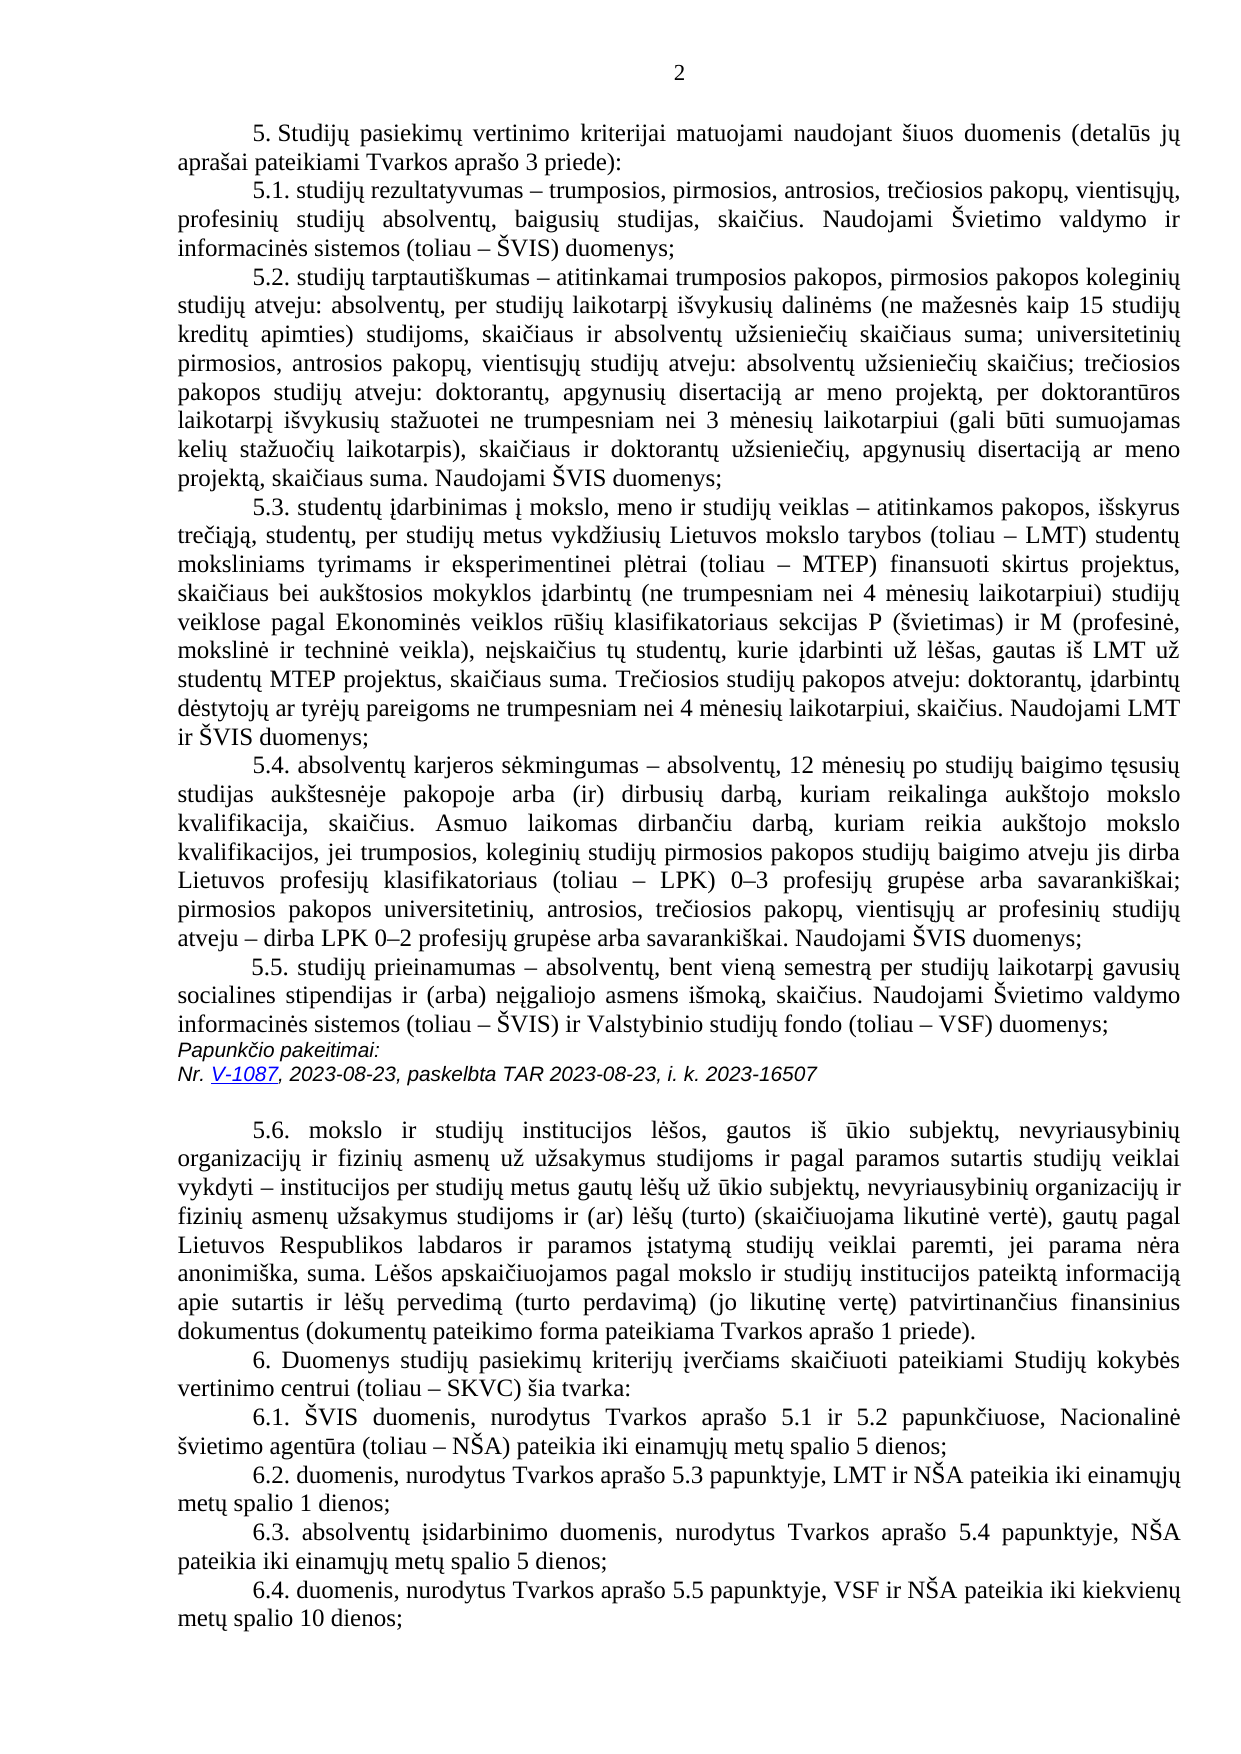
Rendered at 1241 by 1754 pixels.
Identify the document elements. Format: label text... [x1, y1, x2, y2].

text 6.3. absolventų įsidarbinimo duomenis, nurodytus Tvarkos aprašo 5.4 papunktyje, NŠA pateikia iki einamųjų metų spalio 5 dienos; [177, 1517, 1181, 1575]
text 6.1. ŠVIS duomenis, nurodytus Tvarkos aprašo 5.1 ir 5.2 papunkčiuose, Nacionalinė švietimo agentūra (toliau – NŠA) pateikia iki einamųjų metų spalio 5 dienos; [177, 1402, 1181, 1460]
text 5. Studijų pasiekimų vertinimo kriterijai matuojami naudojant šiuos duomenis (detalūs jų aprašai pateikiami Tvarkos aprašo 3 priede): [177, 118, 1181, 176]
text 5.5. studijų prieinamumas – absolventų, bent vieną semestrą per studijų laikotarpį gavusių socialines stipendijas ir (arba) neįgaliojo asmens išmoką, skaičius. Naudojami Švietimo valdymo informacinės sistemos (toliau – ŠVIS) ir Valstybinio studijų fondo (toliau – VSF) duomenys; [177, 952, 1181, 1038]
text 5.2. studijų tarptautiškumas – atitinkamai trumposios pakopos, pirmosios pakopos koleginių studijų atveju: absolventų, per studijų laikotarpį išvykusių dalinėms (ne mažesnės kaip 15 studijų kreditų apimties) studijoms, skaičiaus ir absolventų užsieniečių skaičiaus suma; universitetinių pirmosios, antrosios pakopų, vientisųjų studijų atveju: absolventų užsieniečių skaičius; trečiosios pakopos studijų atveju: doktorantų, apgynusių disertaciją ar meno projektą, per doktorantūros laikotarpį išvykusių stažuotei ne trumpesniam nei 3 mėnesių laikotarpiui (gali būti sumuojamas kelių stažuočių laikotarpis), skaičiaus ir doktorantų užsieniečių, apgynusių disertaciją ar meno projektą, skaičiaus suma. Naudojami ŠVIS duomenys; [177, 262, 1181, 492]
text 5.6. mokslo ir studijų institucijos lėšos, gautos iš ūkio subjektų, nevyriausybinių organizacijų ir fizinių asmenų už užsakymus studijoms ir pagal paramos sutartis studijų veiklai vykdyti – institucijos per studijų metus gautų lėšų už ūkio subjektų, nevyriausybinių organizacijų ir fizinių asmenų užsakymus studijoms ir (ar) lėšų (turto) (skaičiuojama likutinė vertė), gautų pagal Lietuvos Respublikos labdaros ir paramos įstatymą studijų veiklai paremti, jei parama nėra anonimiška, suma. Lėšos apskaičiuojamos pagal mokslo ir studijų institucijos pateiktą informaciją apie sutartis ir lėšų pervedimą (turto perdavimą) (jo likutinę vertę) patvirtinančius finansinius dokumentus (dokumentų pateikimo forma pateikiama Tvarkos aprašo 1 priede). [177, 1115, 1181, 1345]
text 5.4. absolventų karjeros sėkmingumas – absolventų, 12 mėnesių po studijų baigimo tęsusių studijas aukštesnėje pakopoje arba (ir) dirbusių darbą, kuriam reikalinga aukštojo mokslo kvalifikacija, skaičius. Asmuo laikomas dirbančiu darbą, kuriam reikia aukštojo mokslo kvalifikacijos, jei trumposios, koleginių studijų pirmosios pakopos studijų baigimo atveju jis dirba Lietuvos profesijų klasifikatoriaus (toliau – LPK) 0–3 profesijų grupėse arba savarankiškai; pirmosios pakopos universitetinių, antrosios, trečiosios pakopų, vientisųjų ar profesinių studijų atveju – dirba LPK 0–2 profesijų grupėse arba savarankiškai. Naudojami ŠVIS duomenys; [177, 751, 1181, 952]
text Papunkčio pakeitimai: [177, 1038, 1181, 1062]
text 6. Duomenys studijų pasiekimų kriterijų įverčiams skaičiuoti pateikiami Studijų kokybės vertinimo centrui (toliau – SKVC) šia tvarka: [177, 1345, 1181, 1402]
text 6.2. duomenis, nurodytus Tvarkos aprašo 5.3 papunktyje, LMT ir NŠA pateikia iki einamųjų metų spalio 1 dienos; [177, 1460, 1181, 1517]
text 5.1. studijų rezultatyvumas – trumposios, pirmosios, antrosios, trečiosios pakopų, vientisųjų, profesinių studijų absolventų, baigusių studijas, skaičius. Naudojami Švietimo valdymo ir informacinės sistemos (toliau – ŠVIS) duomenys; [177, 176, 1181, 262]
text 5.3. studentų įdarbinimas į mokslo, meno ir studijų veiklas – atitinkamos pakopos, išskyrus trečiąją, studentų, per studijų metus vykdžiusių Lietuvos mokslo tarybos (toliau – LMT) studentų moksliniams tyrimams ir eksperimentinei plėtrai (toliau – MTEP) finansuoti skirtus projektus, skaičiaus bei aukštosios mokyklos įdarbintų (ne trumpesniam nei 4 mėnesių laikotarpiui) studijų veiklose pagal Ekonominės veiklos rūšių klasifikatoriaus sekcijas P (švietimas) ir M (profesinė, mokslinė ir techninė veikla), neįskaičius tų studentų, kurie įdarbinti už lėšas, gautas iš LMT už studentų MTEP projektus, skaičiaus suma. Trečiosios studijų pakopos atveju: doktorantų, įdarbintų dėstytojų ar tyrėjų pareigoms ne trumpesniam nei 4 mėnesių laikotarpiui, skaičius. Naudojami LMT ir ŠVIS duomenys; [177, 492, 1181, 751]
text 6.4. duomenis, nurodytus Tvarkos aprašo 5.5 papunktyje, VSF ir NŠA pateikia iki kiekvienų metų spalio 10 dienos; [177, 1575, 1181, 1632]
text Nr. V-1087, 2023-08-23, paskelbta TAR 2023-08-23, i. k. 2023-16507 [177, 1062, 1181, 1086]
